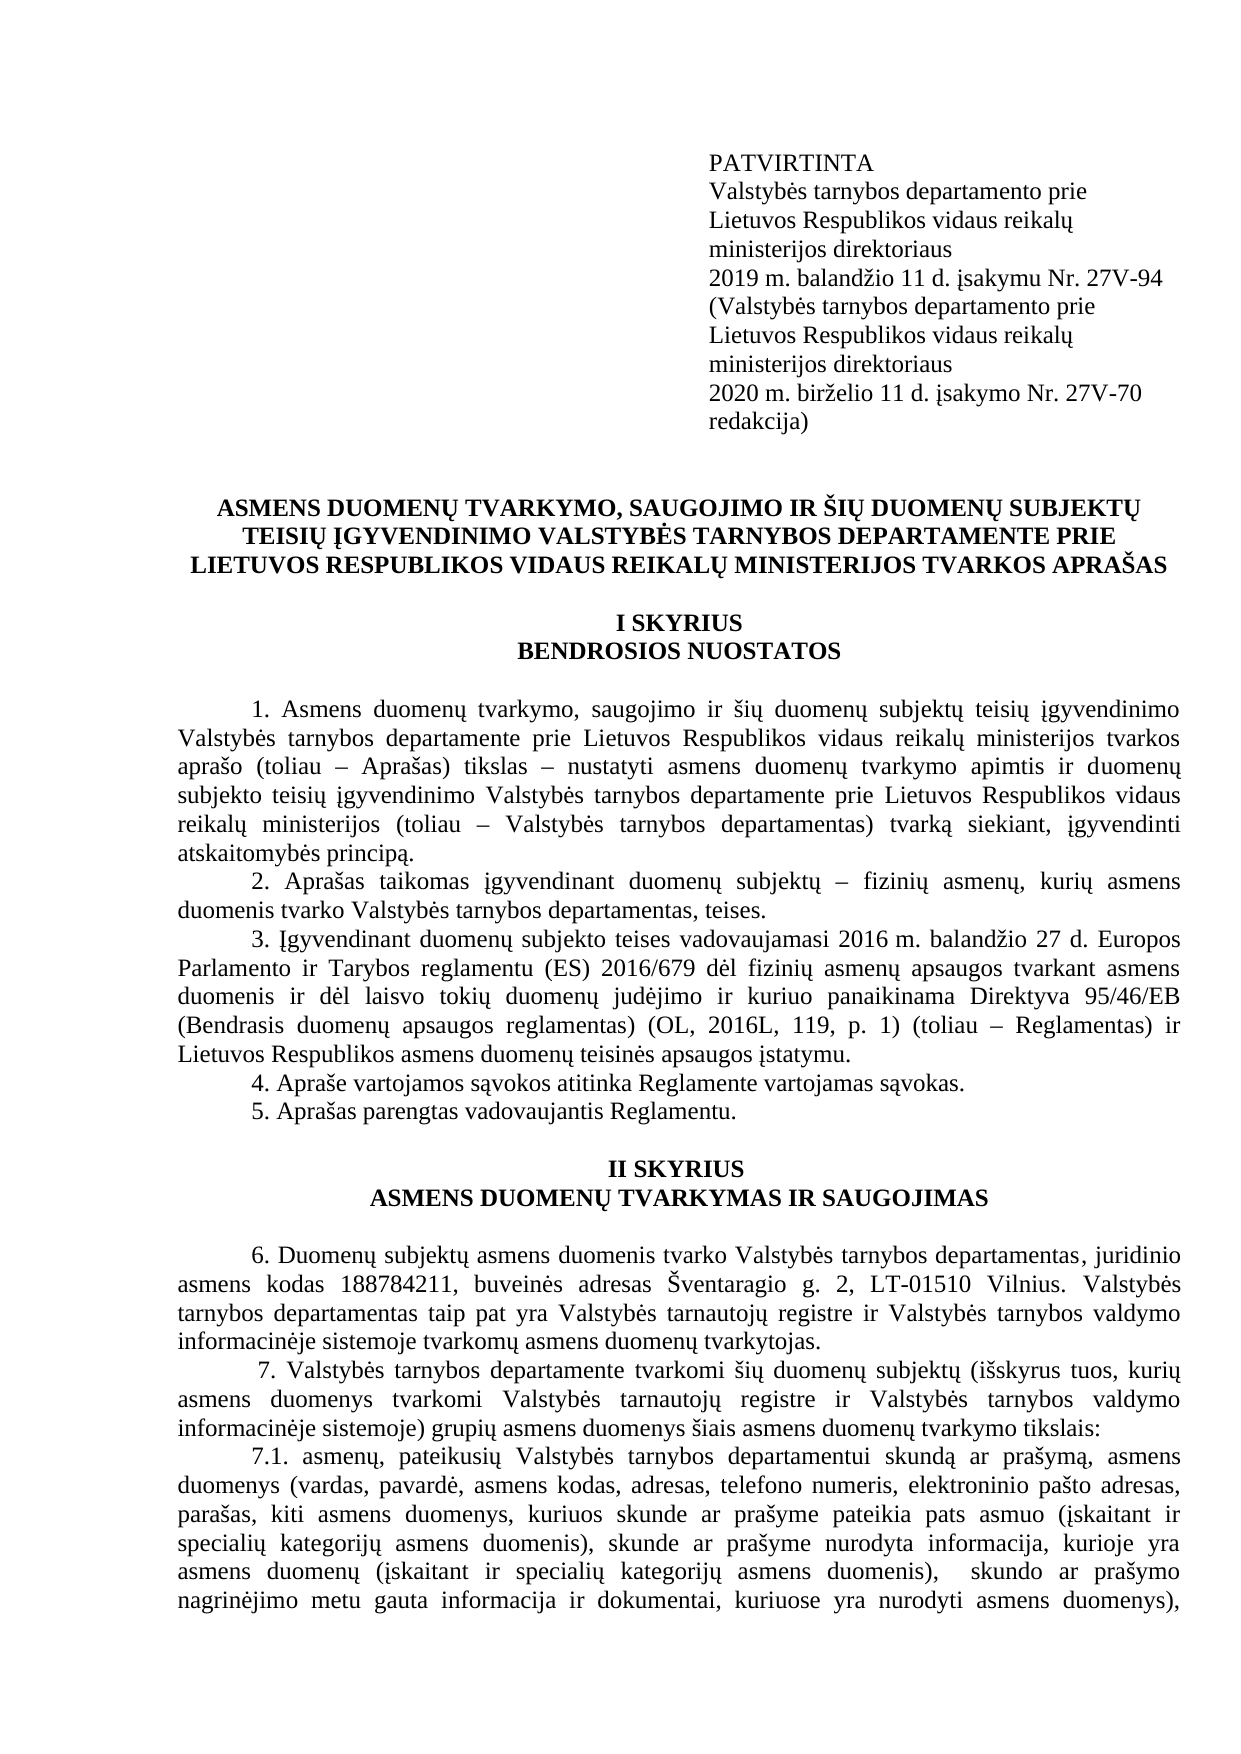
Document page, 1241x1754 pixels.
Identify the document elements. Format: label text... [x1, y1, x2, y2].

text ministerijos direktoriaus [177, 234, 1181, 263]
text 7.1. asmenų, pateikusių Valstybės tarnybos departamentui skundą ar prašymą, asmens duomenys (vardas, pavardė, asmens kodas, adresas, telefono numeris, elektroninio pašto adresas, parašas, kiti asmens duomenys, kuriuos skunde ar prašyme pateikia pats asmuo (įskaitant ir specialių kategorijų asmens duomenis), skunde ar prašyme nurodyta informacija, kurioje yra asmens duomenų (įskaitant ir specialių kategorijų asmens duomenis), skundo ar prašymo nagrinėjimo metu gauta informacija ir dokumentai, kuriuose yra nurodyti asmens duomenys), [177, 1441, 1181, 1614]
text II SKYRIUS [177, 1154, 1181, 1183]
text (Valstybės tarnybos departamento prie [177, 291, 1181, 320]
text 3. Įgyvendinant duomenų subjekto teises vadovaujamasi 2016 m. balandžio 27 d. Europos Parlamento ir Tarybos reglamentu (ES) 2016/679 dėl fizinių asmenų apsaugos tvarkant asmens duomenis ir dėl laisvo tokių duomenų judėjimo ir kuriuo panaikinama Direktyva 95/46/EB (Bendrasis duomenų apsaugos reglamentas) (OL, 2016L, 119, p. 1) (toliau – Reglamentas) ir Lietuvos Respublikos asmens duomenų teisinės apsaugos įstatymu. [177, 924, 1181, 1068]
text Lietuvos Respublikos vidaus reikalų [177, 320, 1181, 349]
text 2020 m. birželio 11 d. įsakymo Nr. 27V-70 [177, 378, 1181, 406]
text 2019 m. balandžio 11 d. įsakymu Nr. 27V-94 [177, 263, 1181, 291]
text ASMENS DUOMENŲ TVARKYMAS IR SAUGOJIMAS [177, 1183, 1181, 1211]
text Valstybės tarnybos departamento prie [177, 176, 1181, 205]
text Lietuvos Respublikos vidaus reikalų [177, 205, 1181, 234]
text 7. Valstybės tarnybos departamente tvarkomi šių duomenų subjektų (išskyrus tuos, kurių asmens duomenys tvarkomi Valstybės tarnautojų registre ir Valstybės tarnybos valdymo informacinėje sistemoje) grupių asmens duomenys šiais asmens duomenų tvarkymo tikslais: [177, 1355, 1181, 1441]
text ministerijos direktoriaus [177, 349, 1181, 378]
text 2. Aprašas taikomas įgyvendinant duomenų subjektų – fizinių asmenų, kurių asmens duomenis tvarko Valstybės tarnybos departamentas, teises. [177, 866, 1181, 924]
text ASMENS DUOMENŲ TVARKYMO, SAUGOJIMO IR ŠIŲ DUOMENŲ SUBJEKTŲ TEISIŲ ĮGYVENDINIMO VALSTYBĖS TARNYBOS DEPARTAMENTE PRIE LIETUVOS RESPUBLIKOS VIDAUS REIKALŲ MINISTERIJOS TVARKOS APRAŠAS [177, 493, 1181, 579]
text 4. Apraše vartojamos sąvokos atitinka Reglamente vartojamas sąvokas. [177, 1068, 1181, 1096]
text BENDROSIOS NUOSTATOS [177, 636, 1181, 665]
text 6. Duomenų subjektų asmens duomenis tvarko Valstybės tarnybos departamentas, juridinio asmens kodas 188784211, buveinės adresas Šventaragio g. 2, LT-01510 Vilnius. Valstybės tarnybos departamentas taip pat yra Valstybės tarnautojų registre ir Valstybės tarnybos valdymo informacinėje sistemoje tvarkomų asmens duomenų tvarkytojas. [177, 1240, 1181, 1355]
text 1. Asmens duomenų tvarkymo, saugojimo ir šių duomenų subjektų teisių įgyvendinimo Valstybės tarnybos departamente prie Lietuvos Respublikos vidaus reikalų ministerijos tvarkos aprašo (toliau – Aprašas) tikslas – nustatyti asmens duomenų tvarkymo apimtis ir duomenų subjekto teisių įgyvendinimo Valstybės tarnybos departamente prie Lietuvos Respublikos vidaus reikalų ministerijos (toliau – Valstybės tarnybos departamentas) tvarką siekiant, įgyvendinti atskaitomybės principą. [177, 694, 1181, 866]
text I SKYRIUS [177, 608, 1181, 636]
text redakcija) [177, 406, 1181, 435]
text PATVIRTINTA [177, 148, 1181, 176]
text 5. Aprašas parengtas vadovaujantis Reglamentu. [177, 1096, 1181, 1125]
